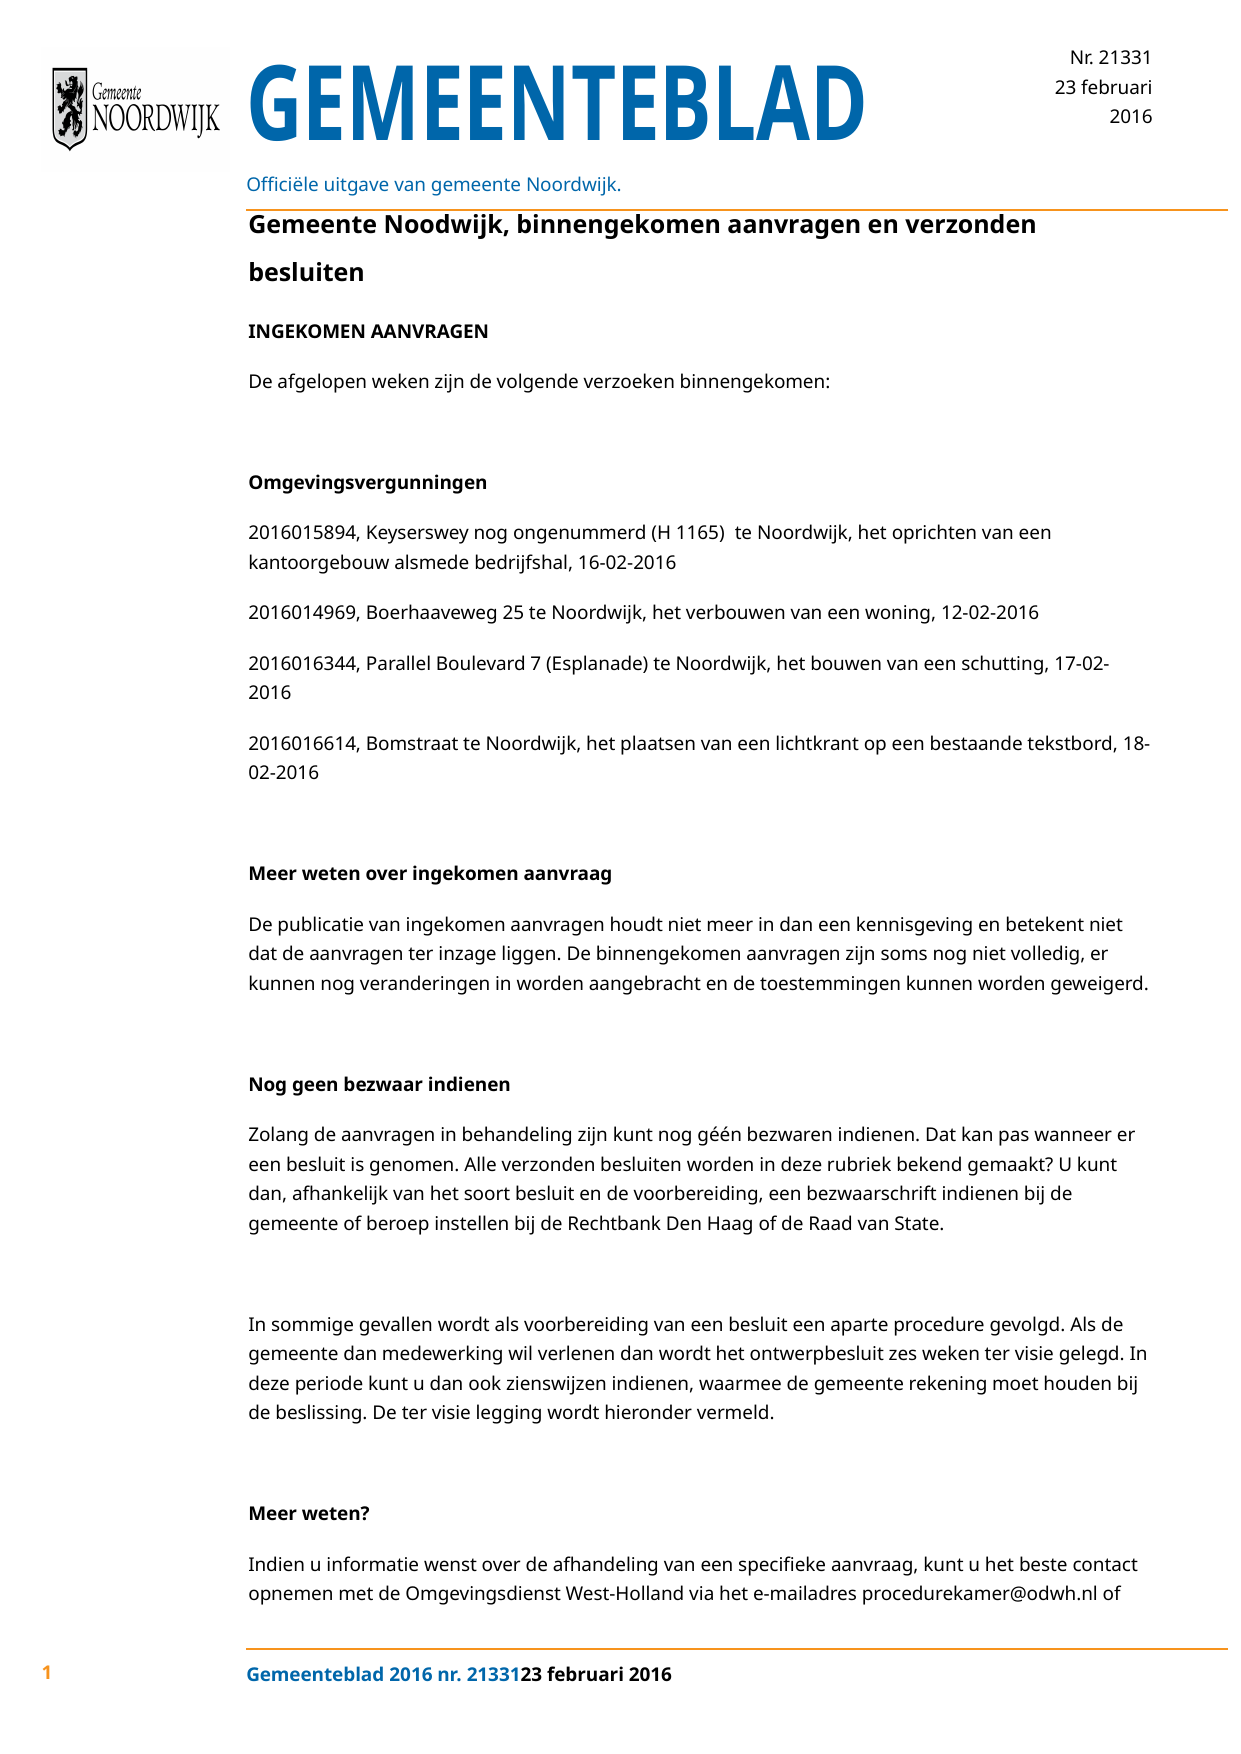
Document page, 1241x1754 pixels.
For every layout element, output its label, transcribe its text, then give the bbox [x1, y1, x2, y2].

picture [41, 47, 231, 172]
text De afgelopen weken zijn de volgende verzoeken binnengekomen: [248, 368, 1152, 394]
text 2016016344, Parallel Boulevard 7 (Esplanade) te Noordwijk, het bouwen van een schutting, 17-02-2016 [248, 650, 1152, 705]
text 2016015894, Keyserswey nog ongenummerd (H 1165) te Noordwijk, het oprichten van een kantoorgebouw alsmede bedrijfshal, 16-02-2016 [248, 519, 1152, 575]
text Indien u informatie wenst over de afhandeling van een specifieke aanvraag, kunt u het beste contact opnemen met de Omgevingsdienst West-Holland via het e-mailadres procedurekamer@odwh.nl of [248, 1551, 1152, 1606]
text Zolang de aanvragen in behandeling zijn kunt nog géén bezwaren indienen. Dat kan pas wanneer er een besluit is genomen. Alle verzonden besluiten worden in deze rubriek bekend gemaakt? U kunt dan, afhankelijk van het soort besluit en de voorbereiding, een bezwaarschrift indienen bij de gemeente of beroep instellen bij de Rechtbank Den Haag of de Raad van State. [248, 1121, 1152, 1236]
text INGEKOMEN AANVRAGEN [248, 318, 1152, 344]
text Nog geen bezwaar indienen [248, 1071, 1152, 1097]
text In sommige gevallen wordt als voorbereiding van een besluit een aparte procedure gevolgd. Als de gemeente dan medewerking wil verlenen dan wordt het ontwerpbesluit zes weken ter visie gelegd. In deze periode kunt u dan ook zienswijzen indienen, waarmee de gemeente rekening moet houden bij de beslissing. De ter visie legging wordt hieronder vermeld. [248, 1311, 1152, 1425]
text 2016016614, Bomstraat te Noordwijk, het plaatsen van een lichtkrant op een bestaande tekstbord, 18-02-2016 [248, 730, 1152, 785]
text Meer weten? [248, 1500, 1152, 1526]
text Omgevingsvergunningen [248, 469, 1152, 495]
text Meer weten over ingekomen aanvraag [248, 860, 1152, 886]
text 2016014969, Boerhaaveweg 25 te Noordwijk, het verbouwen van een woning, 12-02-2016 [248, 599, 1152, 625]
text Gemeente Noodwijk, binnengekomen aanvragen en verzonden besluiten [248, 211, 1152, 288]
text De publicatie van ingekomen aanvragen houdt niet meer in dan een kennisgeving en betekent niet dat de aanvragen ter inzage liggen. De binnengekomen aanvragen zijn soms nog niet volledig, er kunnen nog veranderingen in worden aangebracht en de toestemmingen kunnen worden geweigerd. [248, 911, 1152, 996]
